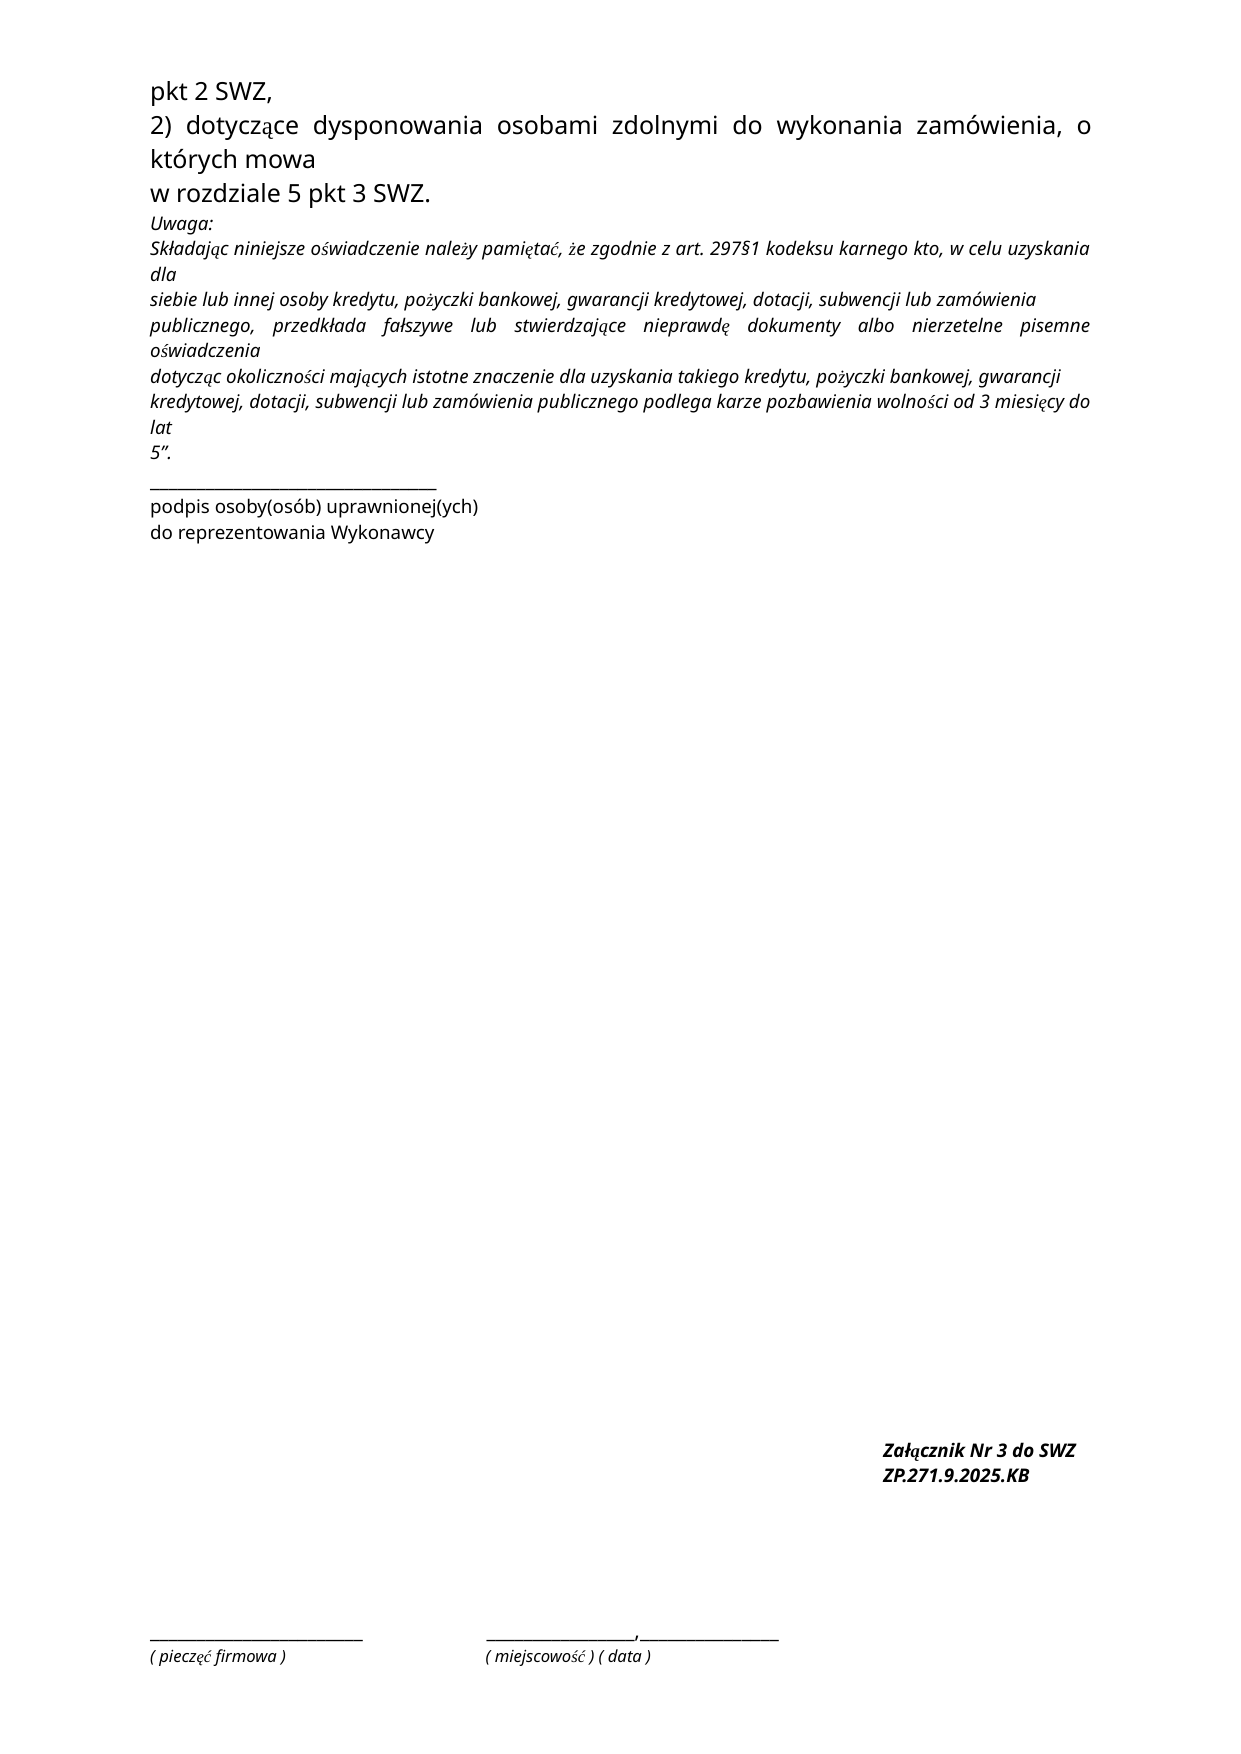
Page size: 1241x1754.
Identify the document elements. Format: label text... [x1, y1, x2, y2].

text do reprezentowania Wykonawcy [150, 519, 1092, 545]
text Załącznik Nr 3 do SWZ [150, 1437, 1092, 1463]
text siebie lub innej osoby kredytu, pożyczki bankowej, gwarancji kredytowej, dotacji, subwencji lub zamówienia [150, 287, 1092, 312]
text ZP.271.9.2025.KB [150, 1463, 1092, 1488]
text 5”. [150, 440, 1092, 465]
text w rozdziale 5 pkt 3 SWZ. [150, 176, 1092, 210]
text ( pieczęć firmowa ) ( miejscowość ) ( data ) [150, 1644, 1092, 1667]
text pkt 2 SWZ, [150, 74, 1092, 108]
text 2) dotyczące dysponowania osobami zdolnymi do wykonania zamówienia, o których mowa [150, 108, 1092, 176]
text _______________________ ________________,_______________ [150, 1616, 1092, 1644]
text _______________________________ [150, 465, 1092, 494]
text kredytowej, dotacji, subwencji lub zamówienia publicznego podlega karze pozbawienia wolności od 3 miesięcy do lat [150, 389, 1092, 440]
text Składając niniejsze oświadczenie należy pamiętać, że zgodnie z art. 297§1 kodeksu karnego kto, w celu uzyskania dla [150, 236, 1092, 287]
text podpis osoby(osób) uprawnionej(ych) [150, 494, 1092, 519]
text publicznego, przedkłada fałszywe lub stwierdzające nieprawdę dokumenty albo nierzetelne pisemne oświadczenia [150, 312, 1092, 363]
text dotycząc okoliczności mających istotne znaczenie dla uzyskania takiego kredytu, pożyczki bankowej, gwarancji [150, 363, 1092, 389]
text Uwaga: [150, 210, 1092, 236]
